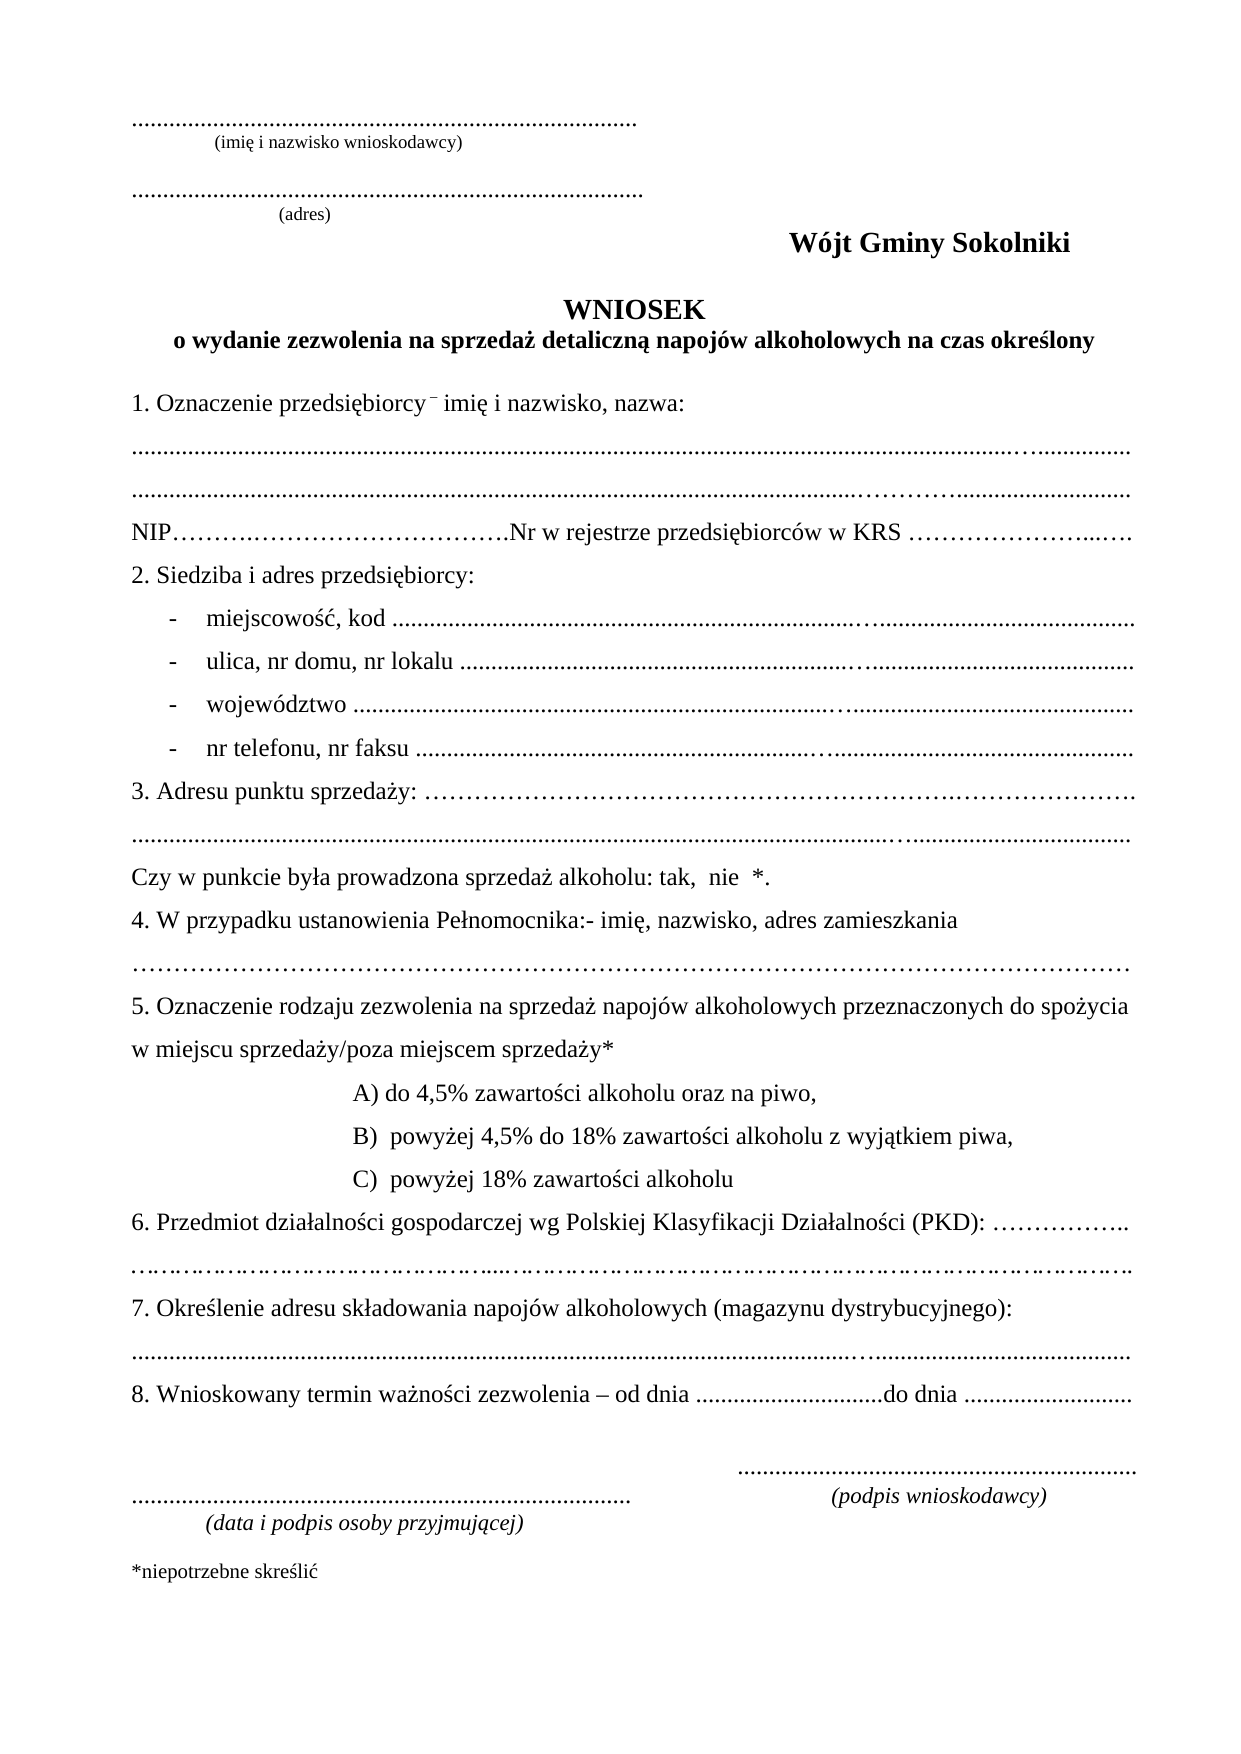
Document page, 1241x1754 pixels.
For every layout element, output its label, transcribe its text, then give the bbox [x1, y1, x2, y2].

subtitle (data i podpis osoby przyjmującej) [131, 1509, 1137, 1535]
subtitle …………………………………………...…………………………………………………………………………. [131, 1250, 1137, 1279]
subtitle ulica, nr domu, nr lokalu ..............................................................….......................................... [169, 646, 1137, 675]
subtitle 3. Adresu punktu sprzedaży: ……………………………………………………….…………………. [131, 776, 1137, 804]
subtitle miejscowość, kod ..........................................................................…......................................... [169, 603, 1137, 632]
subtitle 1. Oznaczenie przedsiębiorcy – imię i nazwisko, nazwa: [131, 388, 1137, 416]
subtitle NIP……….………………………….Nr w rejestrze przedsiębiorców w KRS …………………...…. [131, 517, 1137, 546]
subtitle powyżej 4,5% do 18% zawartości alkoholu z wyjątkiem piwa, [352, 1121, 1137, 1149]
subtitle 7. Określenie adresu składowania napojów alkoholowych (magazynu dystrybucyjnego): [131, 1293, 1137, 1322]
subtitle 8. Wnioskowany termin ważności zezwolenia – od dnia ..............................do dnia ........................... [131, 1379, 1137, 1408]
text ………………………………………………………………………………………………………… [131, 948, 1137, 977]
subtitle 6. Przedmiot działalności gospodarczej wg Polskiej Klasyfikacji Działalności (PKD): …………….. [131, 1207, 1137, 1236]
subtitle A) do 4,5% zawartości alkoholu oraz na piwo, [279, 1078, 1137, 1106]
subtitle (adres) [205, 203, 1137, 225]
subtitle ................................................................................. [131, 103, 1137, 131]
subtitle 2. Siedziba i adres przedsiębiorcy: [131, 560, 1137, 589]
subtitle .................................................................................. [131, 174, 1137, 203]
subtitle ...................................................................................................................…......................................... [131, 1336, 1137, 1365]
subtitle o wydanie zezwolenia na sprzedaż detaliczną napojów alkoholowych na czas określony [131, 325, 1137, 354]
subtitle 5. Oznaczenie rodzaju zezwolenia na sprzedaż napojów alkoholowych przeznaczonych do spożycia w miejscu sprzedaży/poza miejscem sprzedaży* [131, 991, 1137, 1063]
subtitle województwo ............................................................................…............................................. [169, 689, 1137, 718]
subtitle ....................................................................................................................…………............................ [131, 474, 1137, 503]
subtitle (imię i nazwisko wnioskodawcy) [205, 131, 1137, 153]
subtitle ................................................................................ (podpis wnioskodawcy) [131, 1480, 1137, 1509]
subtitle WNIOSEK [131, 292, 1137, 325]
subtitle 4. W przypadku ustanowienia Pełnomocnika:- imię, nazwisko, adres zamieszkania [131, 905, 1137, 934]
subtitle nr telefonu, nr faksu ...............................................................…................................................ [169, 733, 1137, 761]
subtitle .........................................................................................................................…................................... [131, 819, 1137, 848]
subtitle powyżej 18% zawartości alkoholu [352, 1164, 1137, 1193]
subtitle *niepotrzebne skreślić [131, 1559, 1137, 1583]
subtitle ................................................................ [131, 1451, 1137, 1480]
subtitle Czy w punkcie była prowadzona sprzedaż alkoholu: tak, nie *. [131, 862, 1137, 891]
subtitle .............................................................................................................................................…............... [131, 431, 1137, 459]
subtitle Wójt Gminy Sokolniki [131, 225, 1137, 258]
